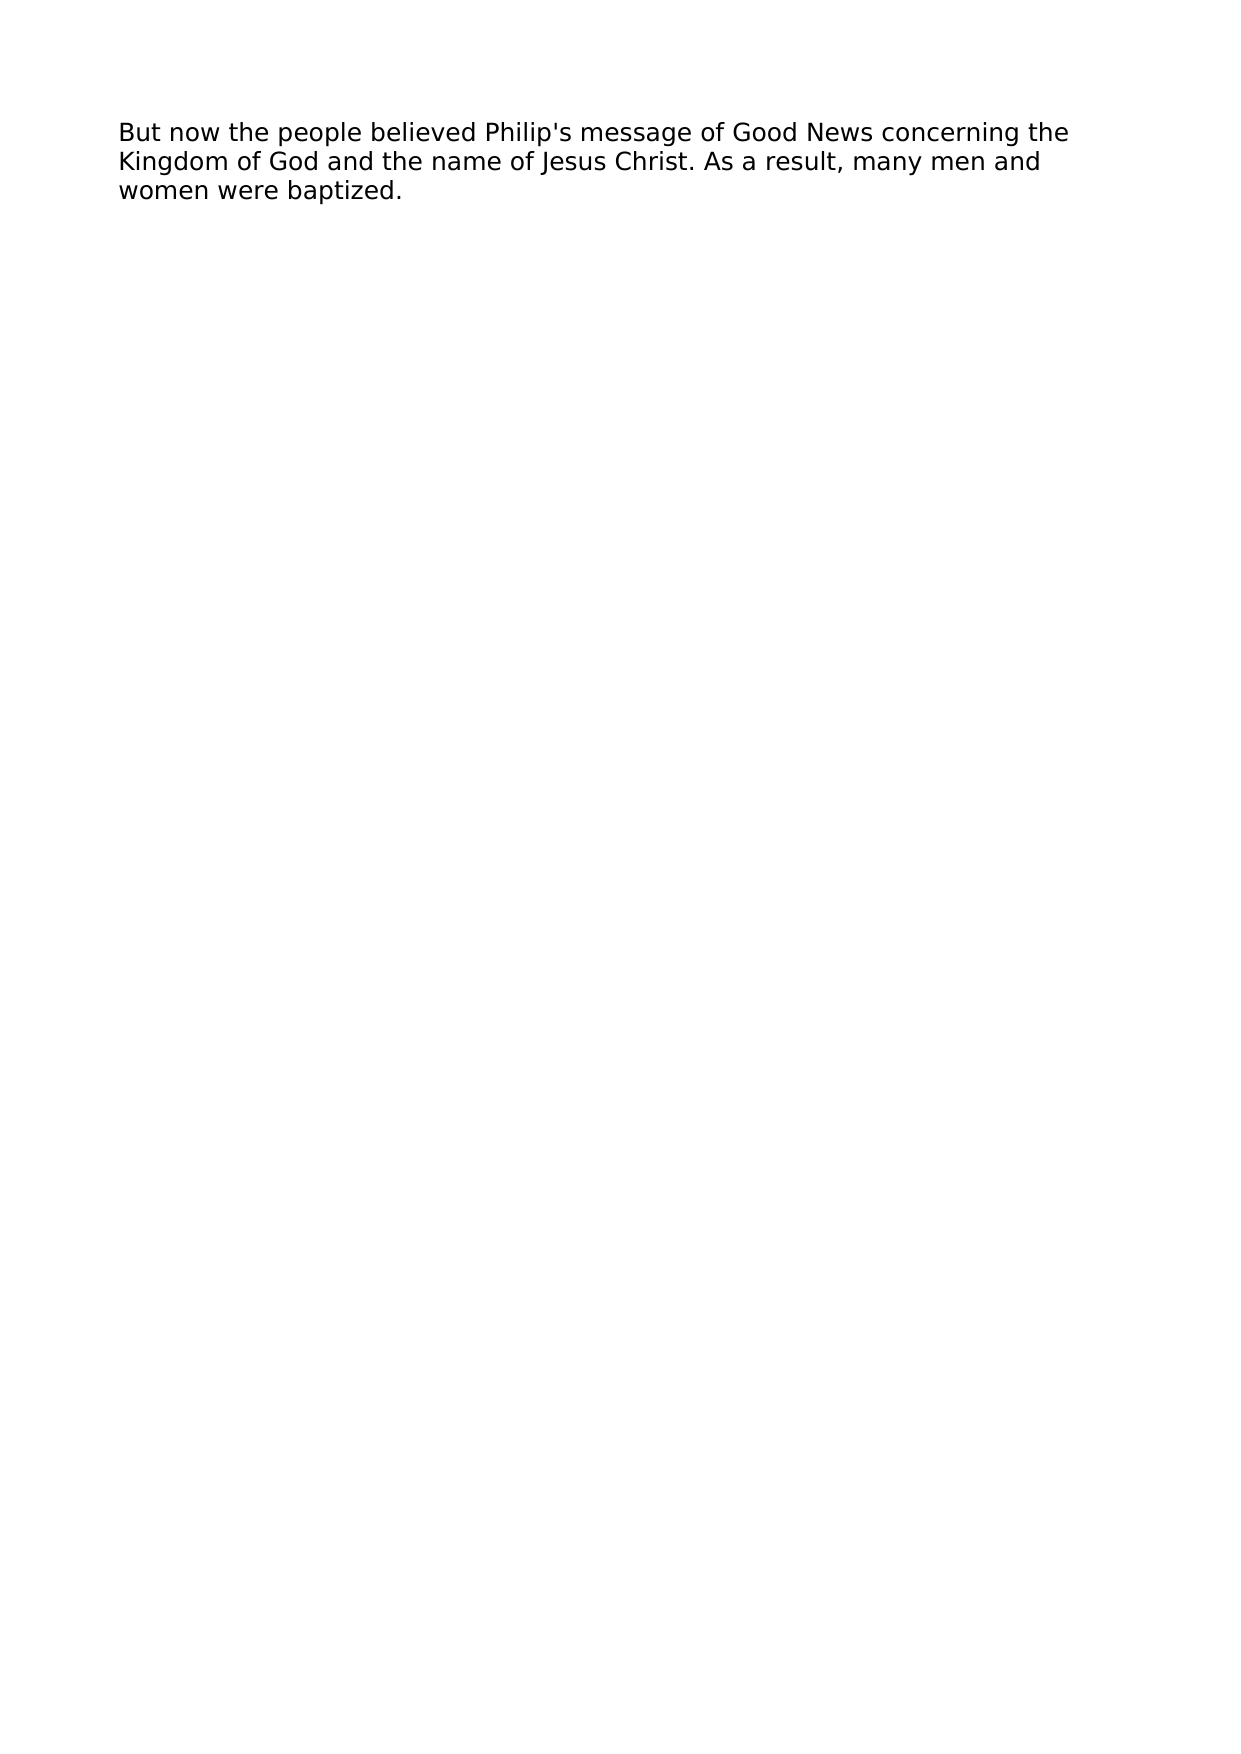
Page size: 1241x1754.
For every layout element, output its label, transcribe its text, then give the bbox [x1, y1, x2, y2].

text But now the people believed Philip's message of Good News concerning the Kingdom of God and the name of Jesus Christ. As a result, many men and women were baptized. [118, 118, 1122, 206]
